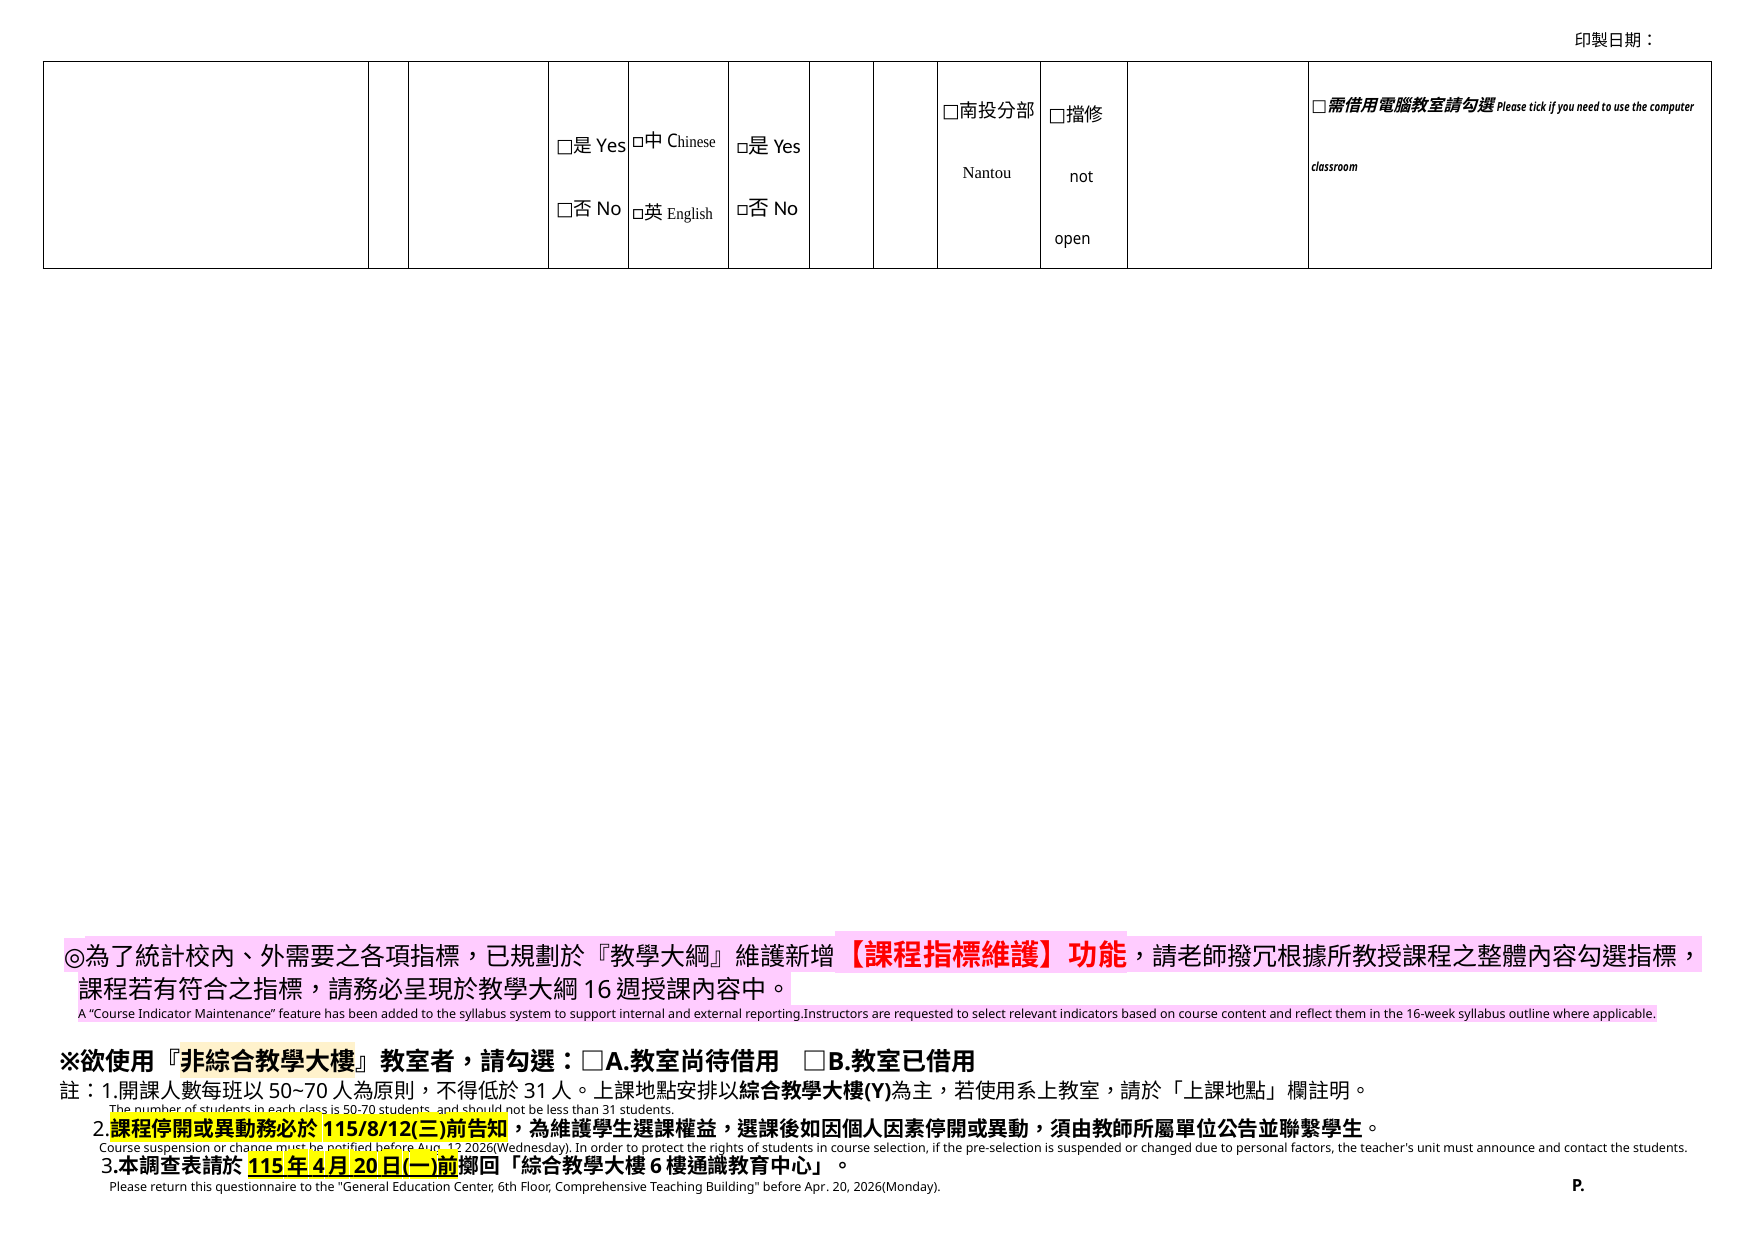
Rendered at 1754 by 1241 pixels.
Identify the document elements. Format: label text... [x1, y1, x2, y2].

table_cell [1128, 62, 1308, 268]
table_cell □是Yes □否No [549, 62, 628, 268]
table_cell [874, 62, 937, 268]
table_cell □中Chinese □英English [629, 62, 728, 268]
table_cell [369, 62, 408, 268]
table_cell [409, 62, 548, 268]
table_cell □需借用電腦教室請勾選Please tick if you need to use the computer classroom [1309, 62, 1711, 268]
table_cell □是Yes □否No [729, 62, 809, 268]
table_cell □擋修 not open □不擋修open [1041, 62, 1127, 268]
table_cell [810, 62, 873, 268]
table_cell [44, 62, 368, 268]
table_cell □南投分部 Nantou □校本部 Taichung [938, 62, 1040, 268]
